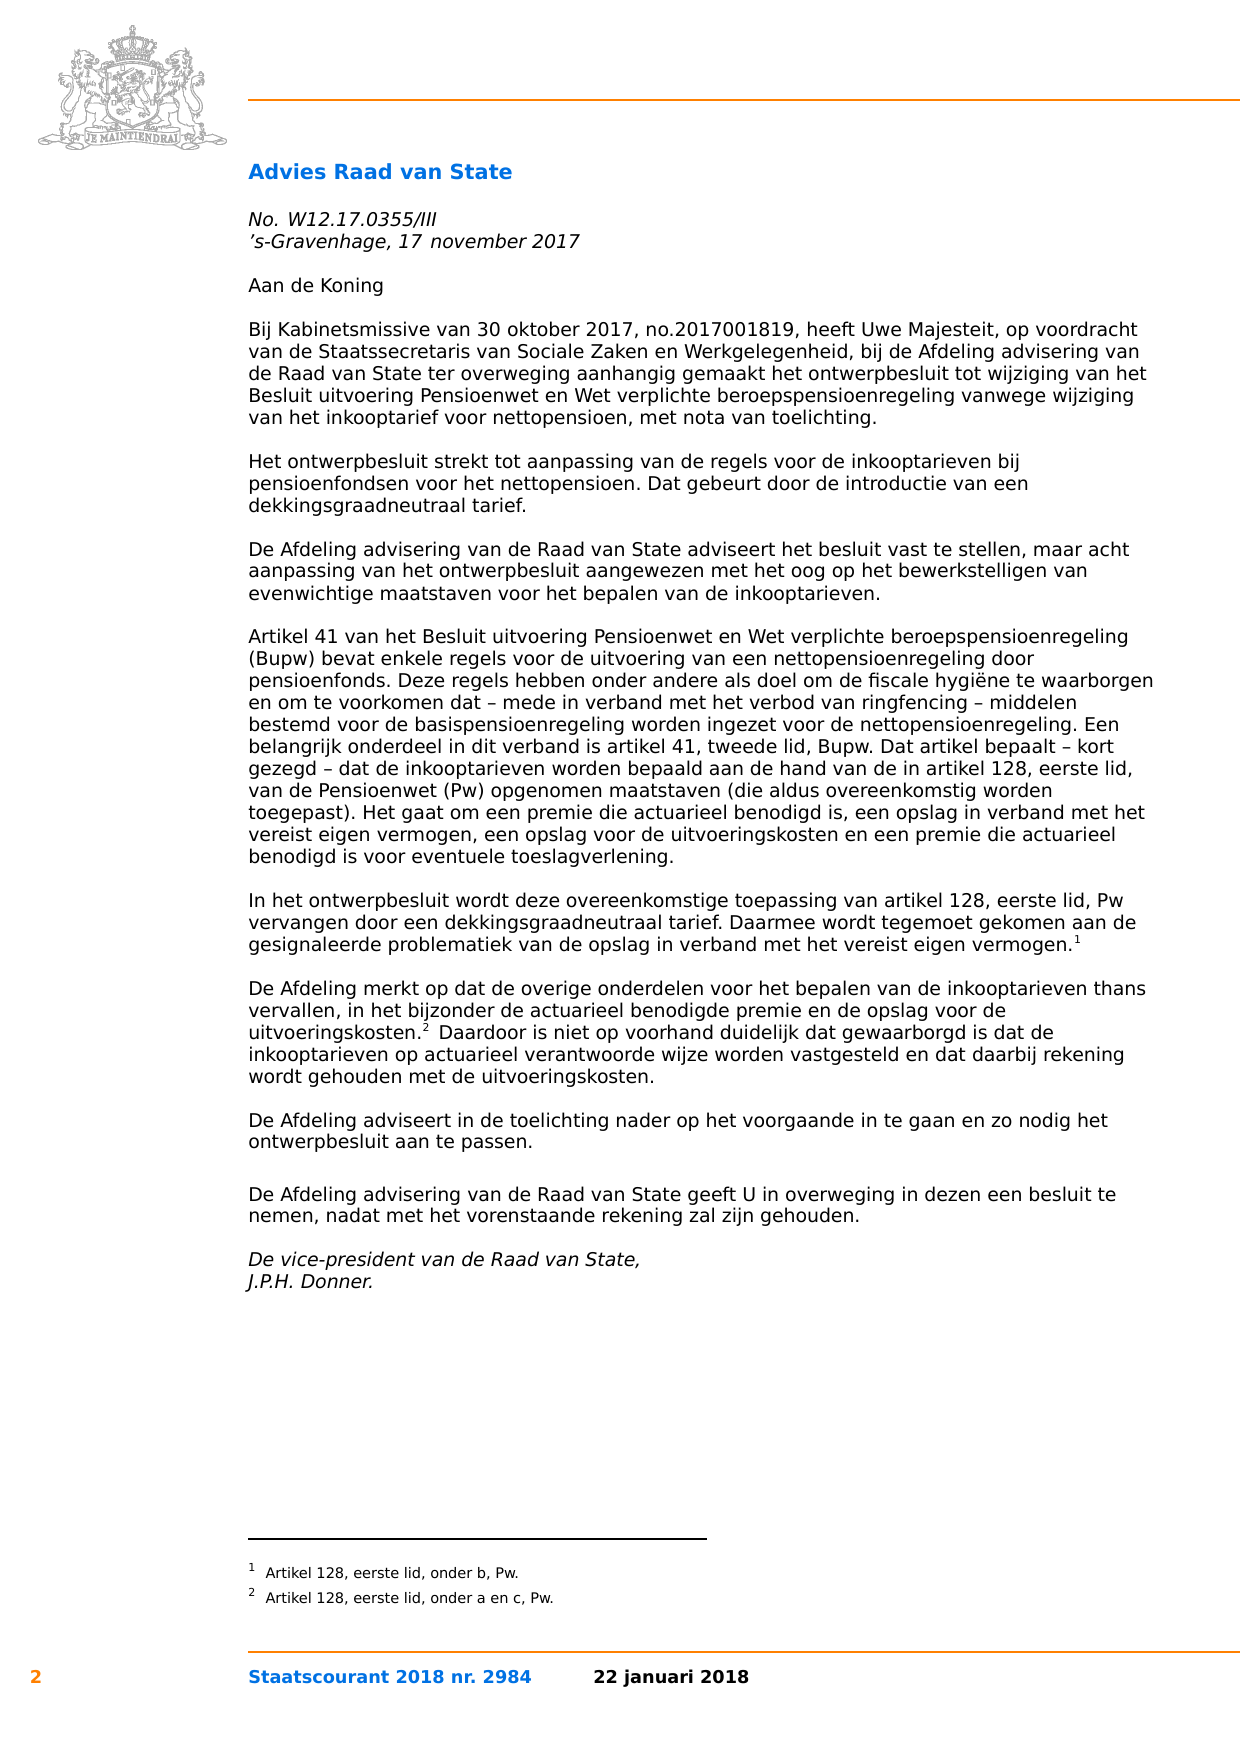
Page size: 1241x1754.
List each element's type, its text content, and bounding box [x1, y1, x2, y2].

text Aan de Koning [248, 275, 1163, 297]
text De Afdeling adviseert in de toelichting nader op het voorgaande in te gaan en zo nodig het ontwerpbesluit aan te passen. [248, 1109, 1163, 1153]
text No. W12.17.0355/III [248, 209, 1163, 231]
subtitle Advies Raad van State [248, 160, 1163, 184]
text De vice-president van de Raad van State, J.P.H. Donner. [248, 1249, 1163, 1293]
text Artikel 41 van het Besluit uitvoering Pensioenwet en Wet verplichte beroepspensioenregeling (Bupw) bevat enkele regels voor de uitvoering van een nettopensioenregeling door pensioenfonds. Deze regels hebben onder andere als doel om de fiscale hygiëne te waarborgen en om te voorkomen dat – mede in verband met het verbod van ringfencing – middelen bestemd voor de basispensioenregeling worden ingezet voor de nettopensioenregeling. Een belangrijk onderdeel in dit verband is artikel 41, tweede lid, Bupw. Dat artikel bepaalt – kort gezegd – dat de inkooptarieven worden bepaald aan de hand van de in artikel 128, eerste lid, van de Pensioenwet (Pw) opgenomen maatstaven (die aldus overeenkomstig worden toegepast). Het gaat om een premie die actuarieel benodigd is, een opslag in verband met het vereist eigen vermogen, een opslag voor de uitvoeringskosten en een premie die actuarieel benodigd is voor eventuele toeslagverlening. [248, 626, 1163, 868]
text In het ontwerpbesluit wordt deze overeenkomstige toepassing van artikel 128, eerste lid, Pw vervangen door een dekkingsgraadneutraal tarief. Daarmee wordt tegemoet gekomen aan de gesignaleerde problematiek van de opslag in verband met het vereist eigen vermogen. [248, 890, 1163, 956]
text Artikel 128, eerste lid, onder b, Pw. [248, 1561, 1163, 1583]
text De Afdeling merkt op dat de overige onderdelen voor het bepalen van de inkooptarieven thans vervallen, in het bijzonder de actuarieel benodigde premie en de opslag voor de uitvoeringskosten. Daardoor is niet op voorhand duidelijk dat gewaarborgd is dat de inkooptarieven op actuarieel verantwoorde wijze worden vastgesteld en dat daarbij rekening wordt gehouden met de uitvoeringskosten. [248, 978, 1163, 1088]
text Bij Kabinetsmissive van 30 oktober 2017, no.2017001819, heeft Uwe Majesteit, op voordracht van de Staatssecretaris van Sociale Zaken en Werkgelegenheid, bij de Afdeling advisering van de Raad van State ter overweging aanhangig gemaakt het ontwerpbesluit tot wijziging van het Besluit uitvoering Pensioenwet en Wet verplichte beroepspensioenregeling vanwege wijziging van het inkooptarief voor nettopensioen, met nota van toelichting. [248, 319, 1163, 429]
text Het ontwerpbesluit strekt tot aanpassing van de regels voor de inkooptarieven bij pensioenfondsen voor het nettopensioen. Dat gebeurt door de introductie van een dekkingsgraadneutraal tarief. [248, 451, 1163, 517]
picture [38, 25, 227, 150]
text ’s-Gravenhage, 17 november 2017 [248, 231, 1163, 253]
text De Afdeling advisering van de Raad van State geeft U in overweging in dezen een besluit te nemen, nadat met het vorenstaande rekening zal zijn gehouden. [248, 1183, 1163, 1227]
text De Afdeling advisering van de Raad van State adviseert het besluit vast te stellen, maar acht aanpassing van het ontwerpbesluit aangewezen met het oog op het bewerkstelligen van evenwichtige maatstaven voor het bepalen van de inkooptarieven. [248, 538, 1163, 604]
text Artikel 128, eerste lid, onder a en c, Pw. [248, 1586, 1163, 1608]
